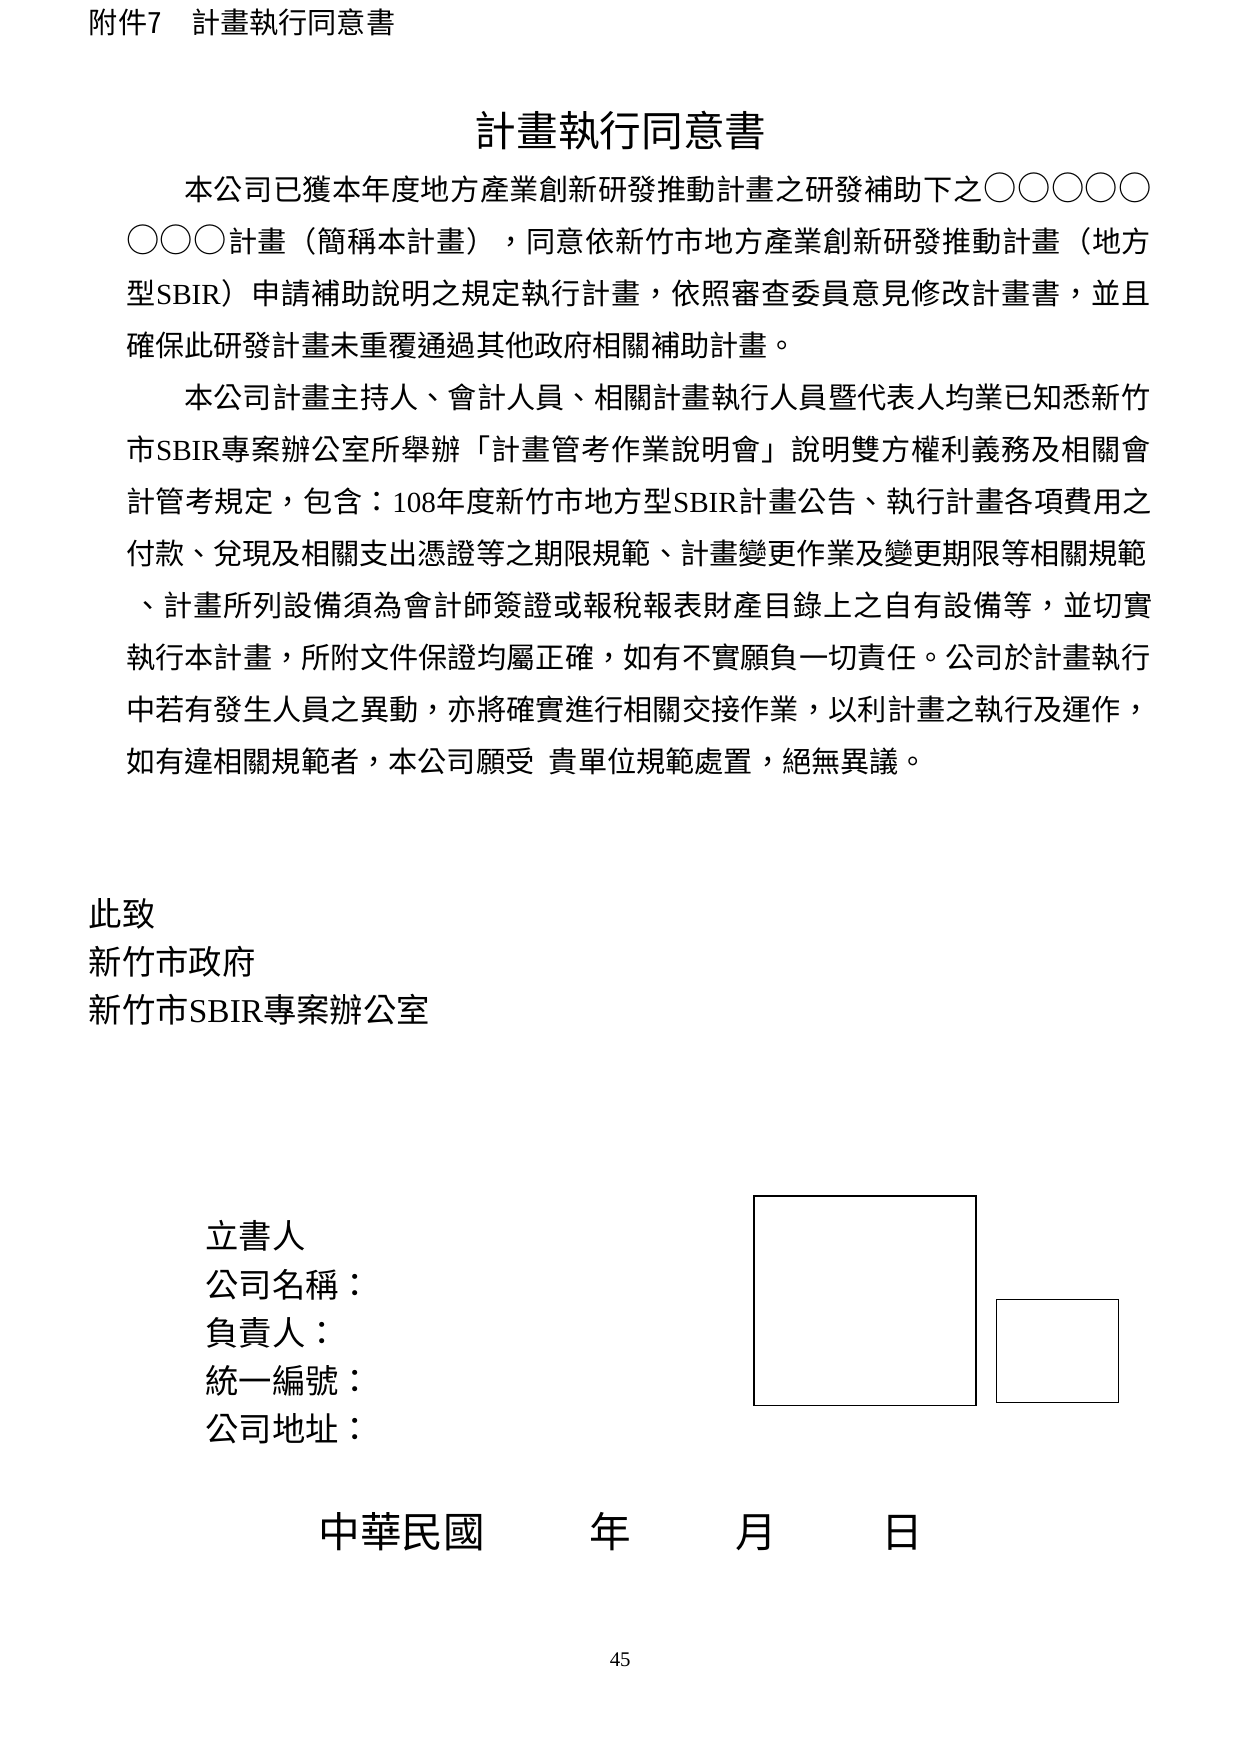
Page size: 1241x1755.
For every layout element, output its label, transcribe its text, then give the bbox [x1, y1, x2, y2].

text [1119, 1355, 1152, 1403]
text 新竹市政府 [89, 936, 1152, 984]
text 公司地址： [89, 1403, 1152, 1451]
text 、計畫所列設備須為會計師簽證或報稅報表財產目錄上之自有設備等，並切實執行本計畫，所附文件保證均屬正確，如有不實願負一切責任。公司於計畫執行中若有發生人員之異動，亦將確實進行相關交接作業，以利計畫之執行及運作，如有違相關規範者，本公司願受 貴單位規範處置，絕無異議。 [126, 575, 1152, 783]
text [1119, 1307, 1152, 1355]
text 新竹市SBIR專案辦公室 [89, 984, 1152, 1032]
text 中華民國 年 月 日 [89, 1499, 1152, 1560]
text [977, 1355, 996, 1403]
text [977, 1307, 996, 1355]
text 本公司已獲本年度地方產業創新研發推動計畫之研發補助下之○○○○○○○○計畫（簡稱本計畫），同意依新竹市地方產業創新研發推動計畫（地方型SBIR）申請補助說明之規定執行計畫，依照審查委員意見修改計畫書，並且確保此研發計畫未重覆通過其他政府相關補助計畫。 [126, 158, 1152, 367]
text 本公司計畫主持人、會計人員、相關計畫執行人員暨代表人均業已知悉新竹市SBIR專案辦公室所舉辦「計畫管考作業說明會」說明雙方權利義務及相關會計管考規定，包含：108年度新竹市地方型SBIR計畫公告、執行計畫各項費用之付款、兌現及相關支出憑證等之期限規範、計畫變更作業及變更期限等相關規範 [126, 367, 1152, 575]
text 公司名稱： [89, 1258, 753, 1307]
text 計畫執行同意書 [89, 98, 1152, 158]
text [977, 1210, 1152, 1258]
text 負責人： [89, 1307, 753, 1355]
text 統一編號： [89, 1355, 753, 1403]
text [977, 1258, 1152, 1307]
text 立書人 [89, 1210, 753, 1258]
text 附件7 計畫執行同意書 [89, 0, 1152, 42]
text 此致 [89, 887, 1152, 936]
